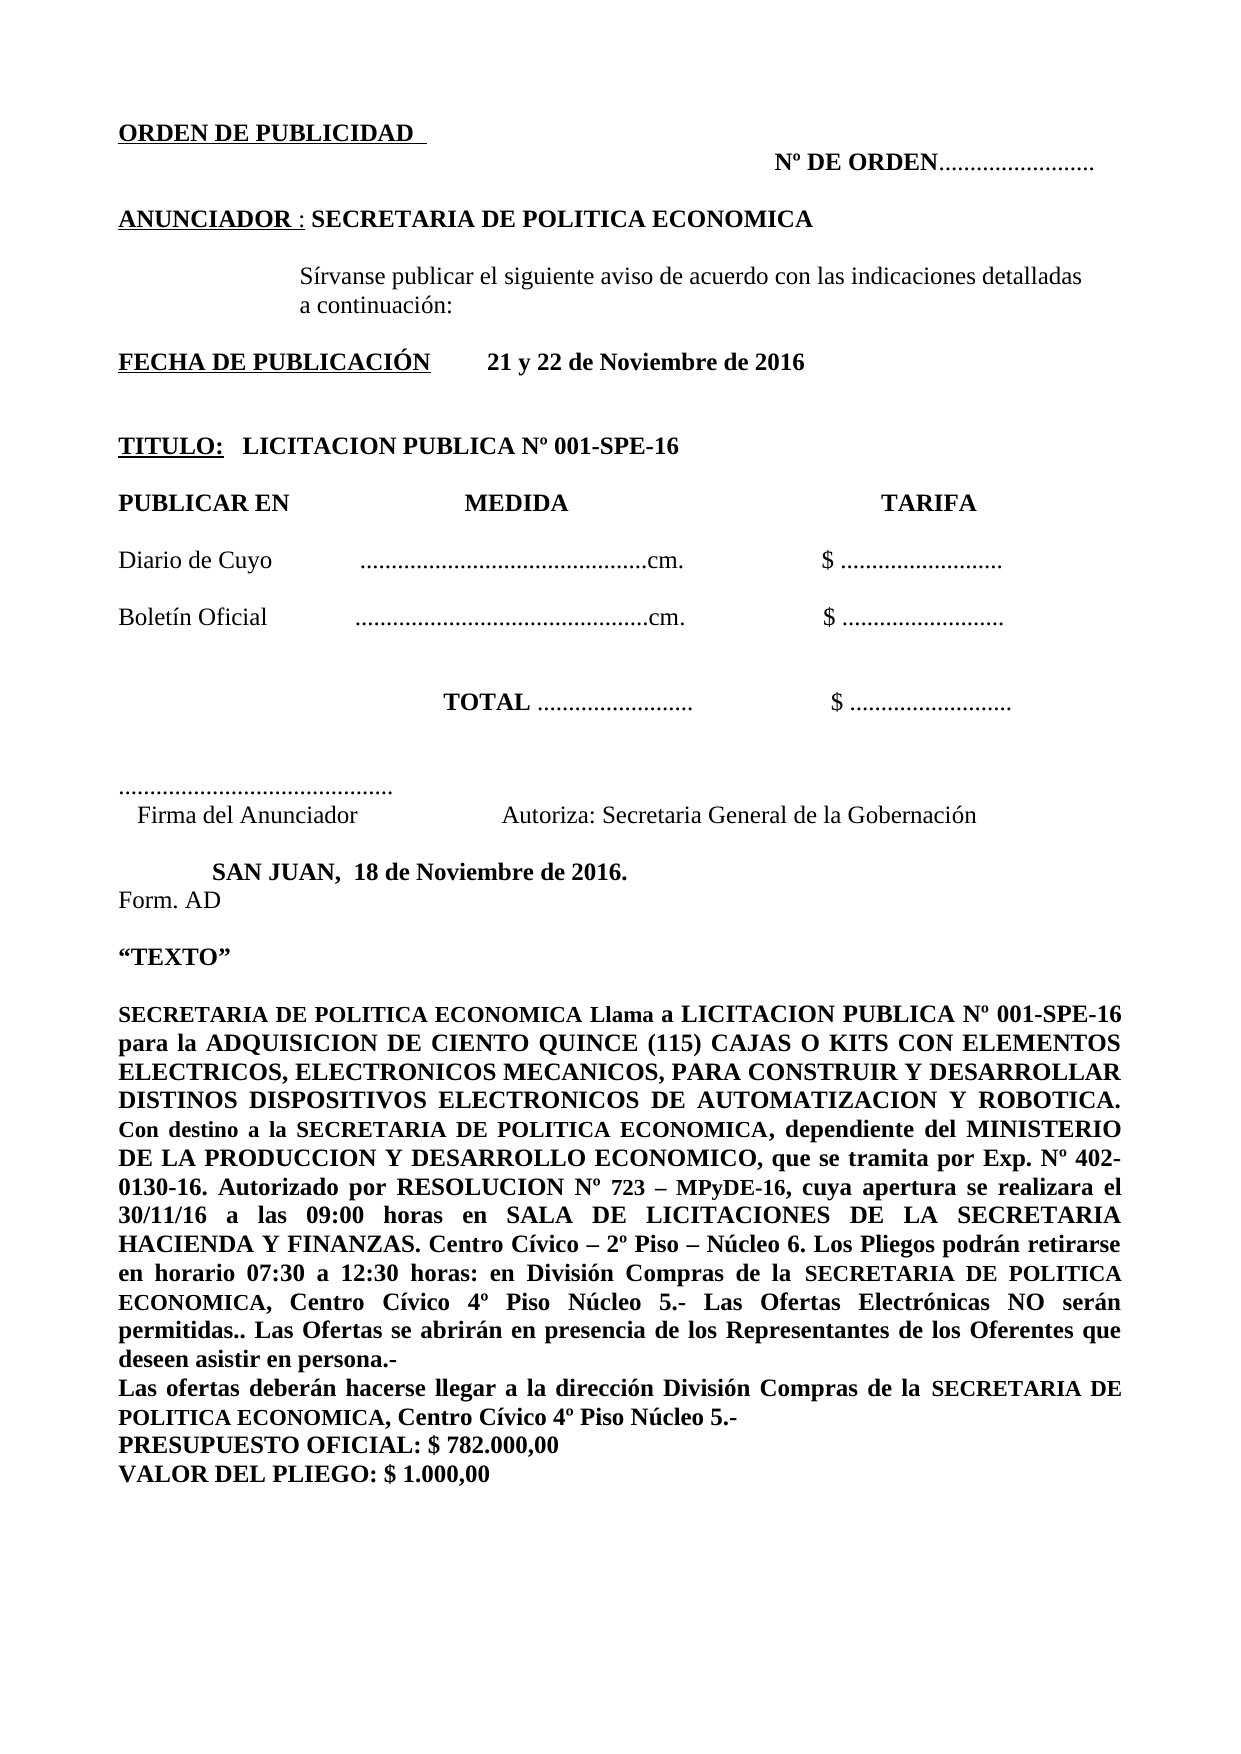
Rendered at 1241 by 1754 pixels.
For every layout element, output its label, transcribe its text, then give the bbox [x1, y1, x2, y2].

text ORDEN DE PUBLICIDAD [118, 118, 1122, 147]
text PRESUPUESTO OFICIAL: $ 782.000,00 [118, 1430, 1122, 1459]
text TITULO: LICITACION PUBLICA Nº 001-SPE-16 [118, 431, 1122, 460]
text Sírvanse publicar el siguiente aviso de acuerdo con las indicaciones detalladas [118, 261, 1122, 290]
text ANUNCIADOR : SECRETARIA DE POLITICA ECONOMICA [118, 204, 1122, 232]
text TOTAL ......................... $ .......................... [118, 687, 1122, 715]
text Nº DE ORDEN......................... [118, 147, 1122, 176]
text SAN JUAN, 18 de Noviembre de 2016. [118, 857, 1122, 886]
text Diario de Cuyo ..............................................cm. $ .......................... [118, 545, 1122, 574]
text a continuación: [118, 290, 1122, 319]
text Firma del Anunciador Autoriza: Secretaria General de la Gobernación [118, 800, 1122, 829]
text Form. AD [118, 886, 1122, 914]
text ............................................ [118, 771, 1122, 800]
text PUBLICAR EN MEDIDA TARIFA [118, 488, 1122, 517]
text SECRETARIA DE POLITICA ECONOMICA Llama a LICITACION PUBLICA Nº 001-SPE-16 para la ADQUISICION DE CIENTO QUINCE (115) CAJAS O KITS CON ELEMENTOS ELECTRICOS, ELECTRONICOS MECANICOS, PARA CONSTRUIR Y DESARROLLAR DISTINOS DISPOSITIVOS ELECTRONICOS DE AUTOMATIZACION Y ROBOTICA. Con destino a la SECRETARIA DE POLITICA ECONOMICA, dependiente del MINISTERIO DE LA PRODUCCION Y DESARROLLO ECONOMICO, que se tramita por Exp. Nº 402-0130-16. Autorizado por RESOLUCION Nº 723 – MPyDE-16, cuya apertura se realizara el 30/11/16 a las 09:00 horas en SALA DE LICITACIONES DE LA SECRETARIA HACIENDA Y FINANZAS. Centro Cívico – 2º Piso – Núcleo 6. Los Pliegos podrán retirarse en horario 07:30 a 12:30 horas: en División Compras de la SECRETARIA DE POLITICA ECONOMICA, Centro Cívico 4º Piso Núcleo 5.- Las Ofertas Electrónicas NO serán permitidas.. Las Ofertas se abrirán en presencia de los Representantes de los Oferentes que deseen asistir en persona.- [118, 999, 1122, 1373]
text Boletín Oficial ...............................................cm. $ .......................... [118, 602, 1122, 631]
text Las ofertas deberán hacerse llegar a la dirección División Compras de la SECRETARIA DE POLITICA ECONOMICA, Centro Cívico 4º Piso Núcleo 5.- [118, 1373, 1122, 1430]
text FECHA DE PUBLICACIÓN 21 y 22 de Noviembre de 2016 [118, 347, 1122, 375]
text VALOR DEL PLIEGO: $ 1.000,00 [118, 1459, 1122, 1488]
text “TEXTO” [118, 942, 1122, 971]
